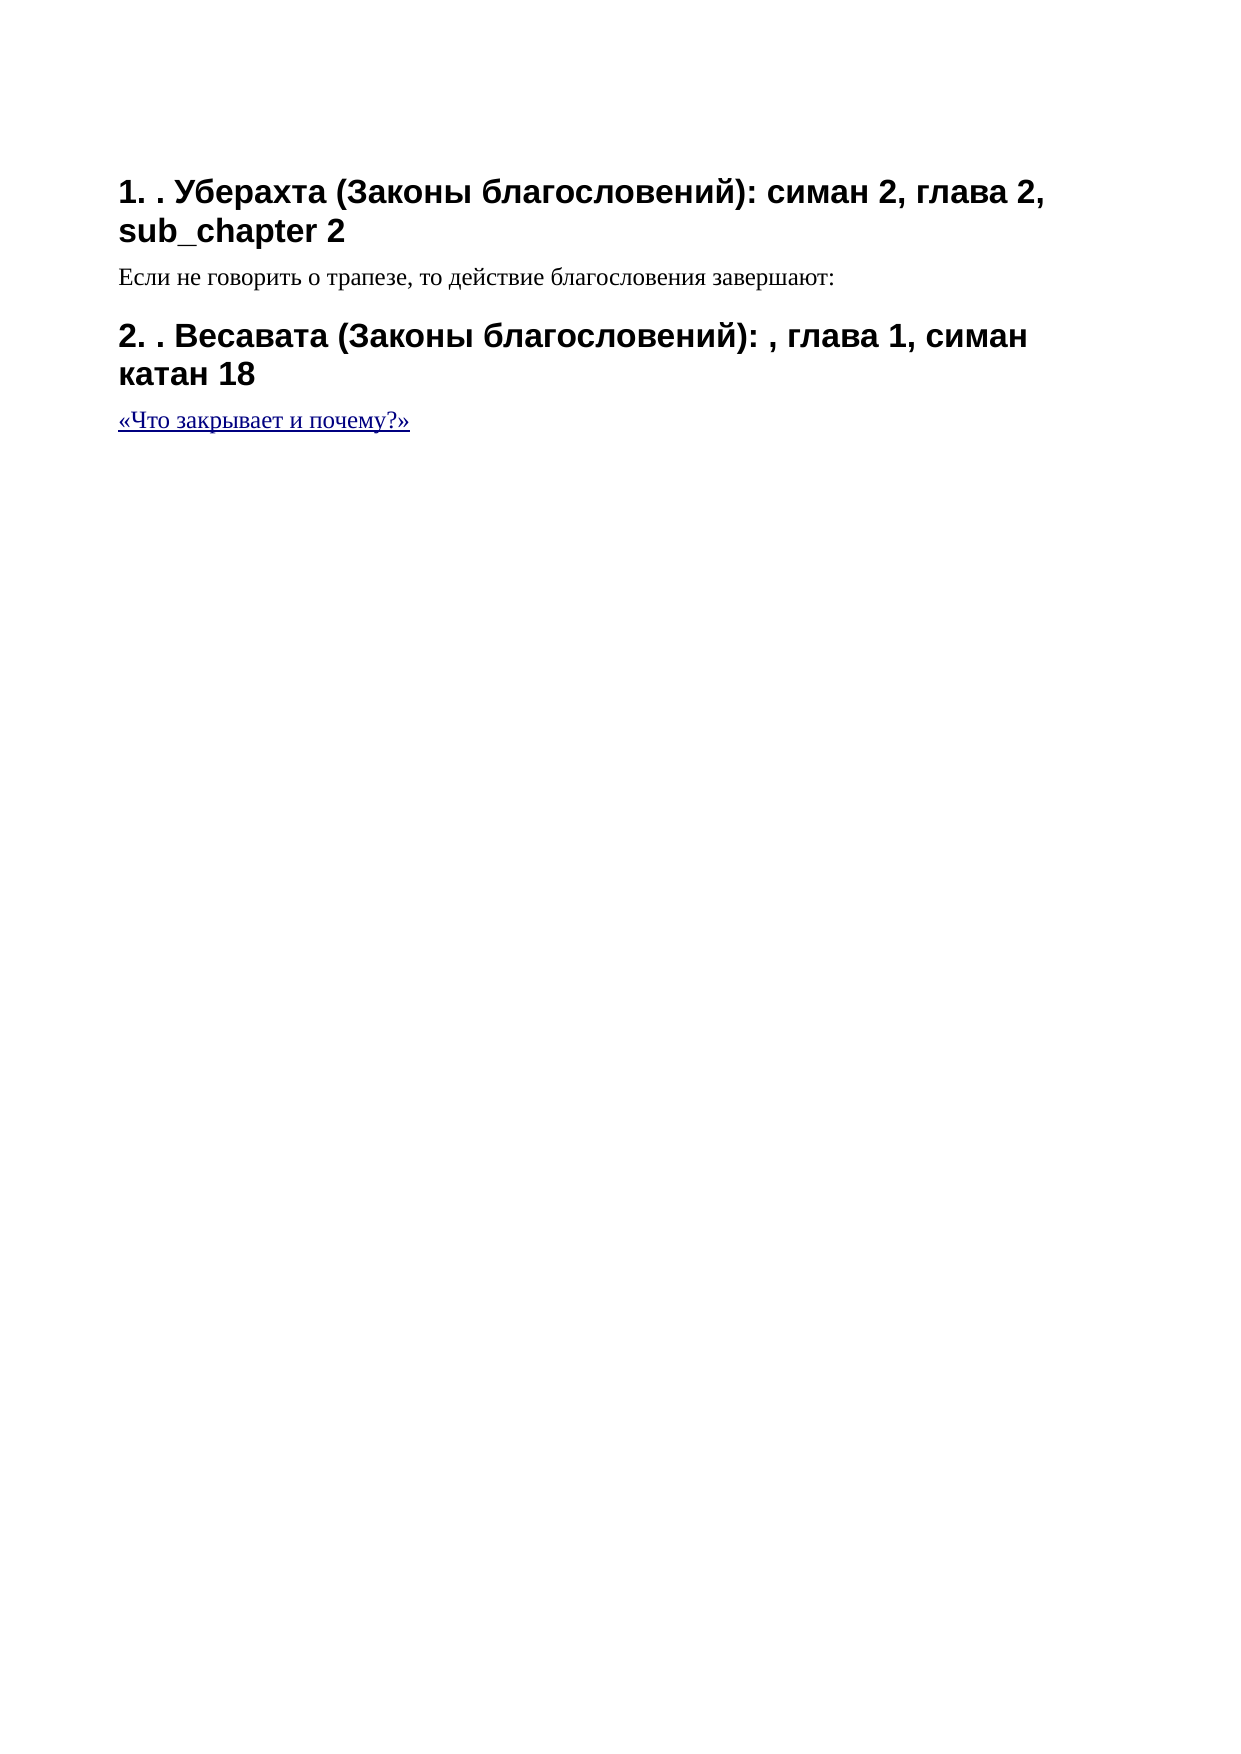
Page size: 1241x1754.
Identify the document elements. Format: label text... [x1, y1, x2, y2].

text Если не говорить о трапезе, то действие благословения завершают: [118, 176, 1122, 204]
text «Что закрывает и почему?» [118, 233, 1122, 262]
subtitle . Весавата (Законы благословений): , глава 1, симан катан 18 [118, 204, 1122, 233]
subtitle . Уберахта (Законы благословений): симан 2, глава 2, sub_chapter 2 [118, 147, 1122, 176]
